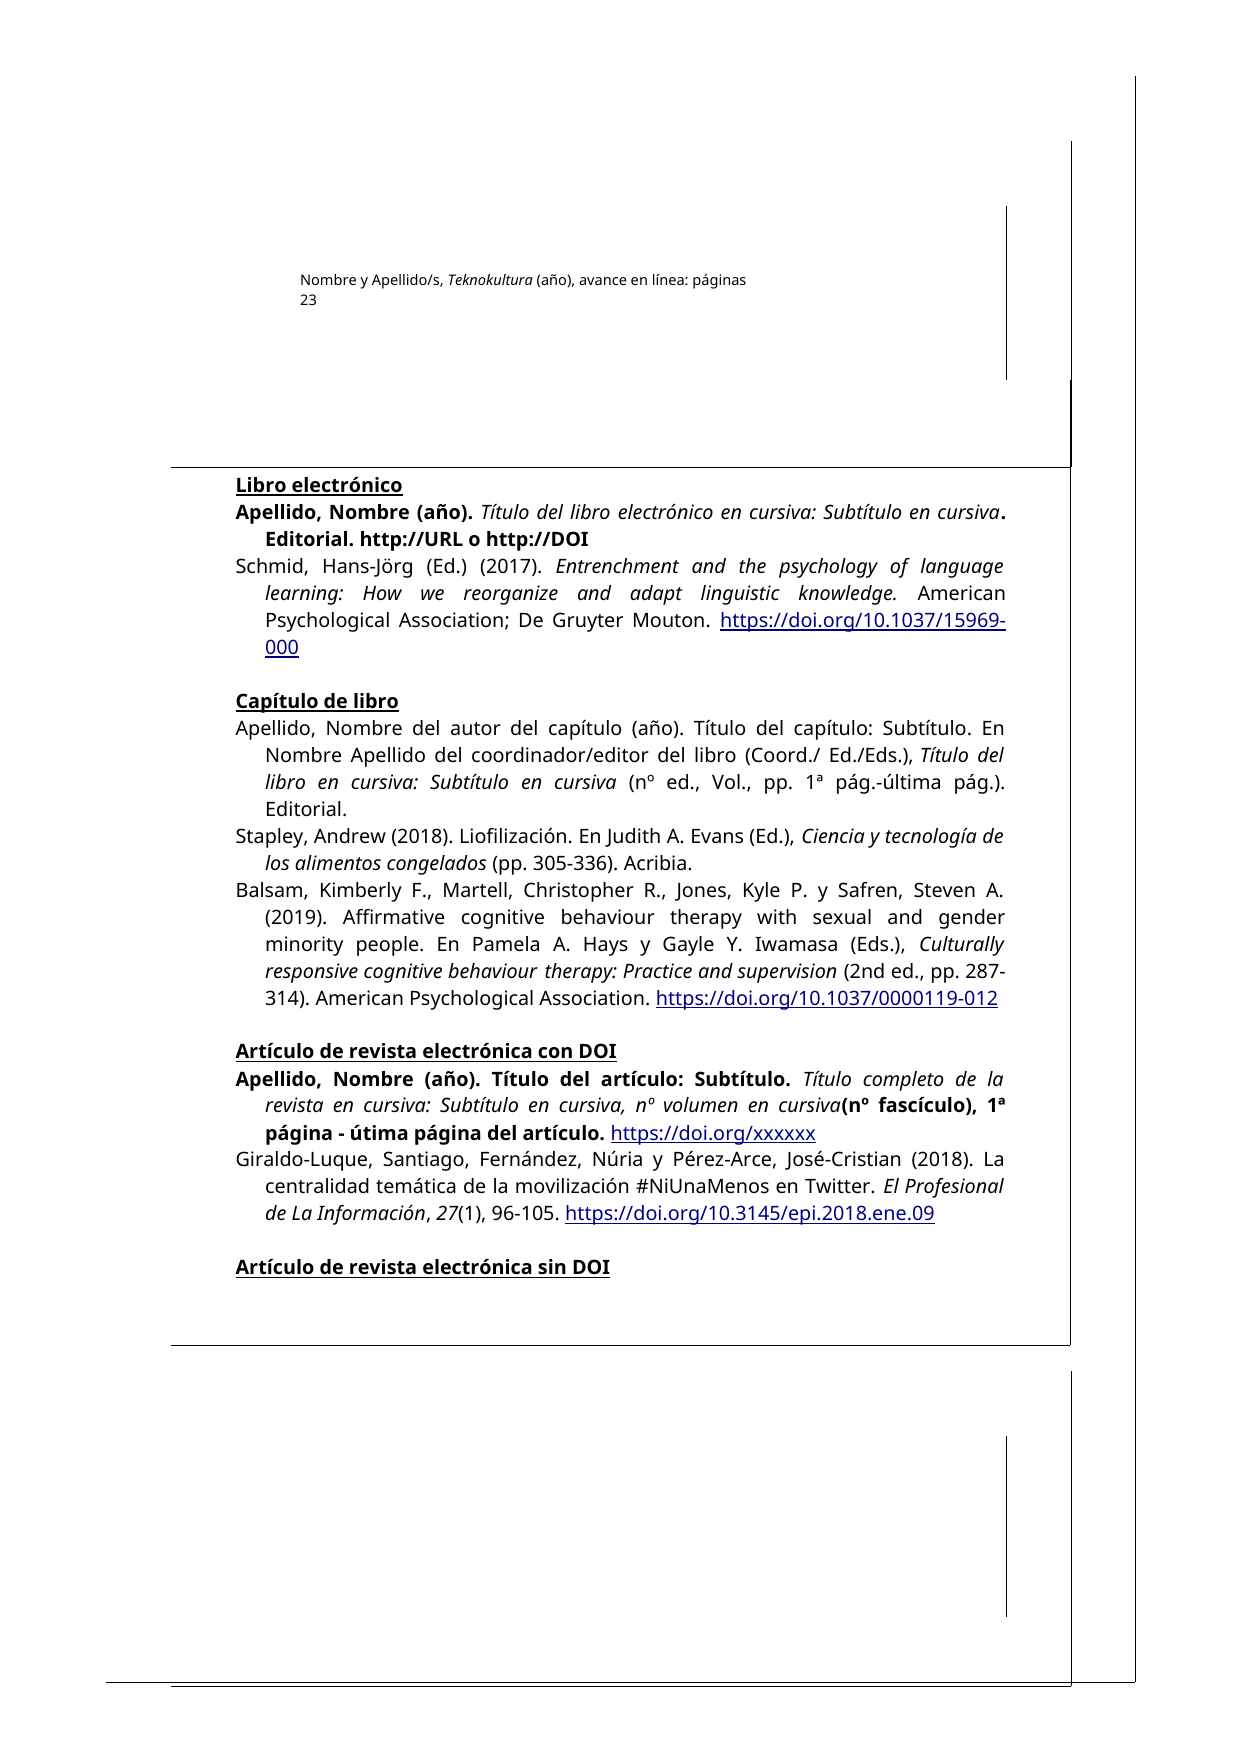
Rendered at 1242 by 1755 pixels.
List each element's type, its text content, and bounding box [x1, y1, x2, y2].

text Capítulo de libro [171, 687, 1070, 714]
text Giraldo-Luque, Santiago, Fernández, Núria y Pérez-Arce, José-Cristian (2018). La centralidad temática de la movilización #NiUnaMenos en Twitter. El Profesional de La Información, 27(1), 96-105. https://doi.org/10.3145/epi.2018.ene.09 [171, 1146, 1070, 1227]
text Schmid, Hans-Jörg (Ed.) (2017). Entrenchment and the psychology of language learning: How we reorganize and adapt linguistic knowledge. American Psychological Association; De Gruyter Mouton. https://doi.org/10.1037/15969-000 [171, 552, 1070, 660]
text Stapley, Andrew (2018). Liofilización. En Judith A. Evans (Ed.), Ciencia y tecnología de los alimentos congelados (pp. 305-336). Acribia. [171, 822, 1070, 876]
text Apellido, Nombre (año). Título del artículo: Subtítulo. Título completo de la revista en cursiva: Subtítulo en cursiva, nº volumen en cursiva(nº fascículo), 1ª página - útima página del artículo. https://doi.org/xxxxxx [171, 1065, 1070, 1146]
text Artículo de revista electrónica sin DOI [171, 1254, 1070, 1345]
text Libro electrónico [171, 471, 1070, 498]
text Apellido, Nombre (año). Título del libro electrónico en cursiva: Subtítulo en cursiva. Editorial. http://URL o http://DOI [171, 498, 1070, 552]
text Balsam, Kimberly F., Martell, Christopher R., Jones, Kyle P. y Safren, Steven A. (2019). Affirmative cognitive behaviour therapy with sexual and gender minority people. En Pamela A. Hays y Gayle Y. Iwamasa (Eds.), Culturally responsive cognitive behaviour therapy: Practice and supervision (2nd ed., pp. 287-314). American Psychological Association. https://doi.org/10.1037/0000119-012 [171, 876, 1070, 1011]
text Apellido, Nombre del autor del capítulo (año). Título del capítulo: Subtítulo. En Nombre Apellido del coordinador/editor del libro (Coord./ Ed./Eds.), Título del libro en cursiva: Subtítulo en cursiva (nº ed., Vol., pp. 1ª pág.-última pág.). Editorial. [171, 714, 1070, 822]
text Artículo de revista electrónica con DOI [171, 1038, 1070, 1065]
